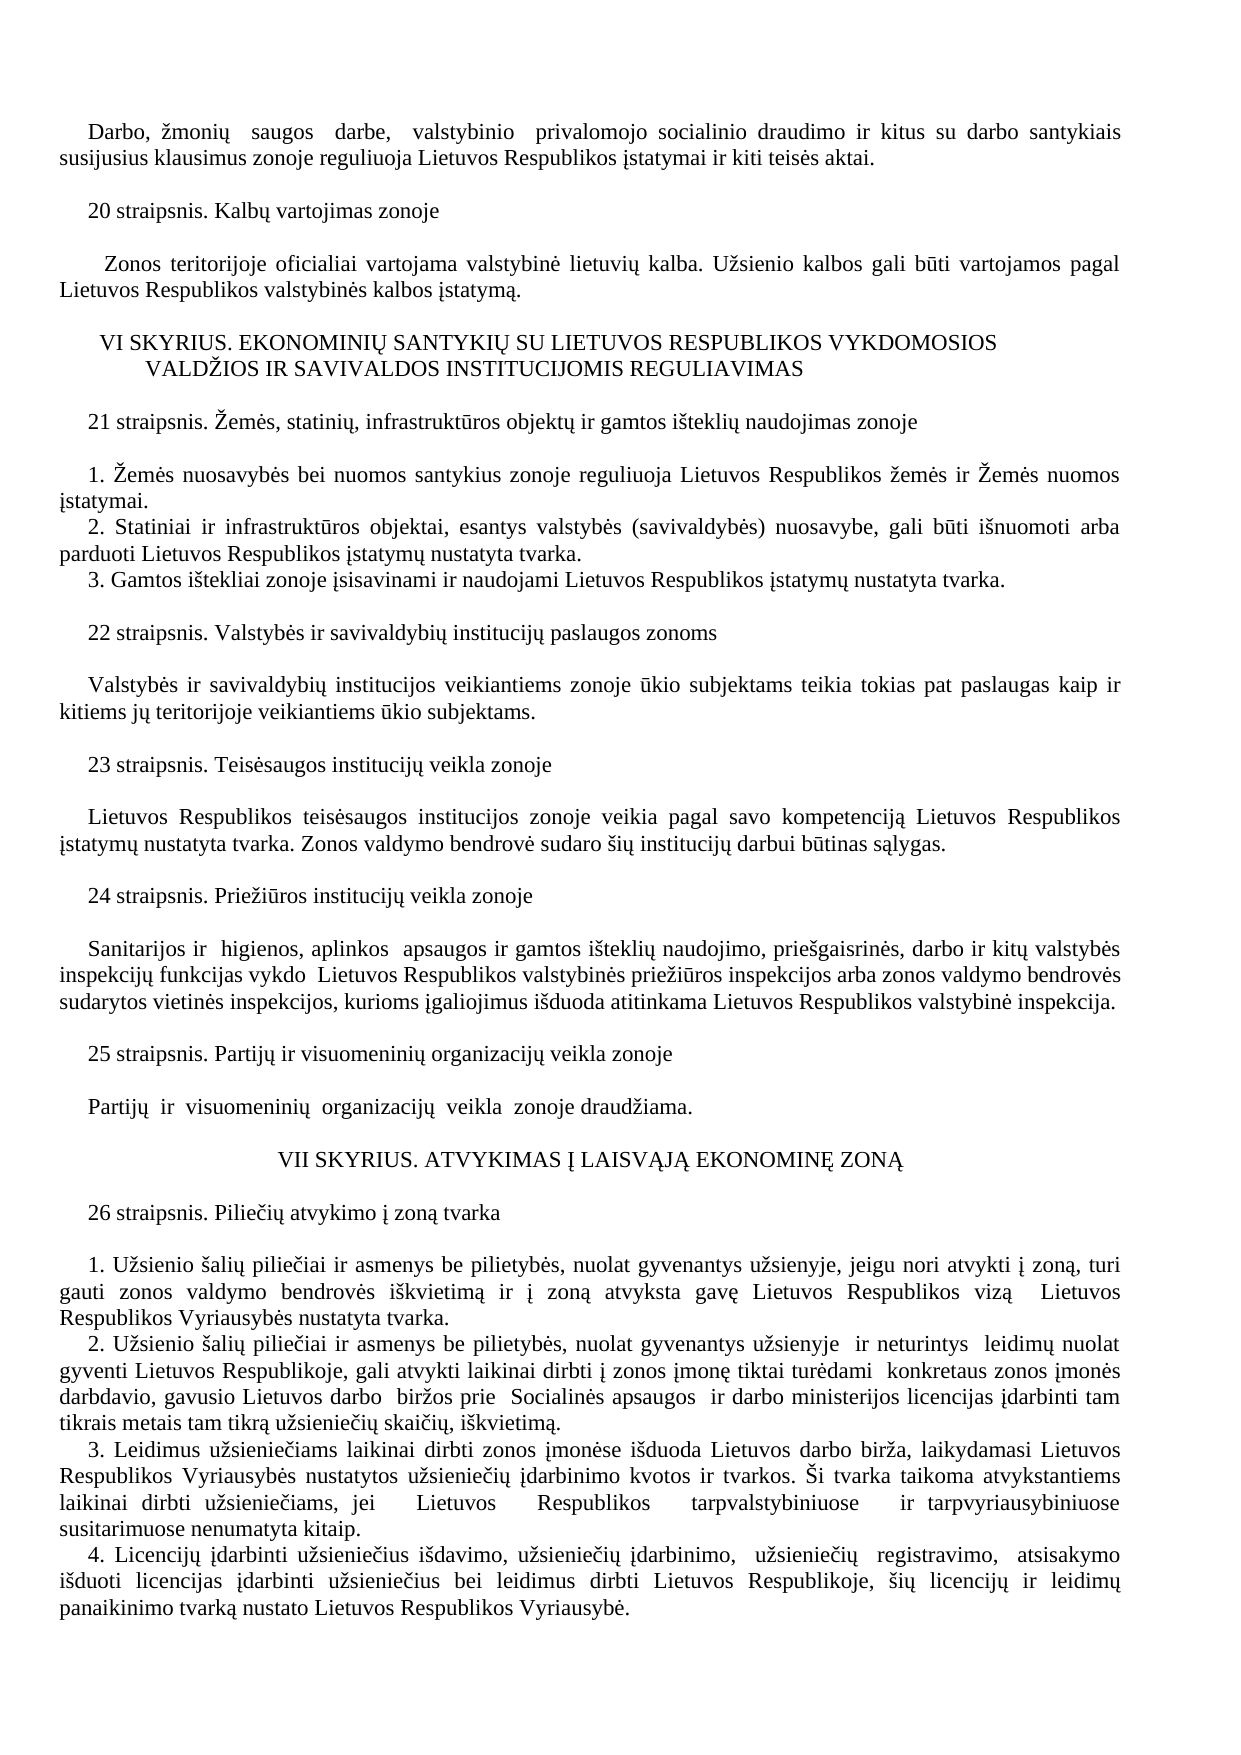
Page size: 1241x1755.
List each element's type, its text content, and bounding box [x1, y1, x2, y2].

text Valstybės ir savivaldybių institucijos veikiantiems zonoje ūkio subjektams teikia tokias pat paslaugas kaip ir kitiems jų teritorijoje veikiantiems ūkio subjektams. [59, 672, 1122, 724]
text 20 straipsnis. Kalbų vartojimas zonoje [59, 197, 1122, 223]
text 2. Statiniai ir infrastruktūros objektai, esantys valstybės (savivaldybės) nuosavybe, gali būti išnuomoti arba parduoti Lietuvos Respublikos įstatymų nustatyta tvarka. [59, 513, 1122, 566]
text Darbo, žmonių saugos darbe, valstybinio privalomojo socialinio draudimo ir kitus su darbo santykiais susijusius klausimus zonoje reguliuoja Lietuvos Respublikos įstatymai ir kiti teisės aktai. [59, 118, 1122, 171]
text 21 straipsnis. Žemės, statinių, infrastruktūros objektų ir gamtos išteklių naudojimas zonoje [59, 408, 1122, 434]
text 1. Žemės nuosavybės bei nuomos santykius zonoje reguliuoja Lietuvos Respublikos žemės ir Žemės nuomos įstatymai. [59, 461, 1122, 513]
text 26 straipsnis. Piliečių atvykimo į zoną tvarka [59, 1199, 1122, 1225]
text 25 straipsnis. Partijų ir visuomeninių organizacijų veikla zonoje [59, 1041, 1122, 1067]
text VALDŽIOS IR SAVIVALDOS INSTITUCIJOMIS REGULIAVIMAS [59, 355, 1122, 382]
text Lietuvos Respublikos teisėsaugos institucijos zonoje veikia pagal savo kompetenciją Lietuvos Respublikos įstatymų nustatyta tvarka. Zonos valdymo bendrovė sudaro šių institucijų darbui būtinas sąlygas. [59, 803, 1122, 856]
text Partijų ir visuomeninių organizacijų veikla zonoje draudžiama. [59, 1093, 1122, 1119]
text 1. Užsienio šalių piliečiai ir asmenys be pilietybės, nuolat gyvenantys užsienyje, jeigu nori atvykti į zoną, turi gauti zonos valdymo bendrovės iškvietimą ir į zoną atvyksta gavę Lietuvos Respublikos vizą Lietuvos Respublikos Vyriausybės nustatyta tvarka. [59, 1251, 1122, 1330]
text 23 straipsnis. Teisėsaugos institucijų veikla zonoje [59, 751, 1122, 777]
text 3. Leidimus užsieniečiams laikinai dirbti zonos įmonėse išduoda Lietuvos darbo birža, laikydamasi Lietuvos Respublikos Vyriausybės nustatytos užsieniečių įdarbinimo kvotos ir tvarkos. Ši tvarka taikoma atvykstantiems laikinai dirbti užsieniečiams, jei Lietuvos Respublikos tarpvalstybiniuose ir tarpvyriausybiniuose susitarimuose nenumatyta kitaip. [59, 1436, 1122, 1541]
text 24 straipsnis. Priežiūros institucijų veikla zonoje [59, 882, 1122, 909]
text VI SKYRIUS. EKONOMINIŲ SANTYKIŲ SU LIETUVOS RESPUBLIKOS VYKDOMOSIOS [59, 329, 1122, 355]
text 22 straipsnis. Valstybės ir savivaldybių institucijų paslaugos zonoms [59, 619, 1122, 645]
text Zonos teritorijoje oficialiai vartojama valstybinė lietuvių kalba. Užsienio kalbos gali būti vartojamos pagal Lietuvos Respublikos valstybinės kalbos įstatymą. [59, 250, 1122, 303]
text 2. Užsienio šalių piliečiai ir asmenys be pilietybės, nuolat gyvenantys užsienyje ir neturintys leidimų nuolat gyventi Lietuvos Respublikoje, gali atvykti laikinai dirbti į zonos įmonę tiktai turėdami konkretaus zonos įmonės darbdavio, gavusio Lietuvos darbo biržos prie Socialinės apsaugos ir darbo ministerijos licencijas įdarbinti tam tikrais metais tam tikrą užsieniečių skaičių, iškvietimą. [59, 1330, 1122, 1436]
text VII SKYRIUS. ATVYKIMAS Į LAISVĄJĄ EKONOMINĘ ZONĄ [59, 1146, 1122, 1172]
text 4. Licencijų įdarbinti užsieniečius išdavimo, užsieniečių įdarbinimo, užsieniečių registravimo, atsisakymo išduoti licencijas įdarbinti užsieniečius bei leidimus dirbti Lietuvos Respublikoje, šių licencijų ir leidimų panaikinimo tvarką nustato Lietuvos Respublikos Vyriausybė. [59, 1541, 1122, 1620]
text 3. Gamtos ištekliai zonoje įsisavinami ir naudojami Lietuvos Respublikos įstatymų nustatyta tvarka. [59, 566, 1122, 592]
text Sanitarijos ir higienos, aplinkos apsaugos ir gamtos išteklių naudojimo, priešgaisrinės, darbo ir kitų valstybės inspekcijų funkcijas vykdo Lietuvos Respublikos valstybinės priežiūros inspekcijos arba zonos valdymo bendrovės sudarytos vietinės inspekcijos, kurioms įgaliojimus išduoda atitinkama Lietuvos Respublikos valstybinė inspekcija. [59, 935, 1122, 1014]
